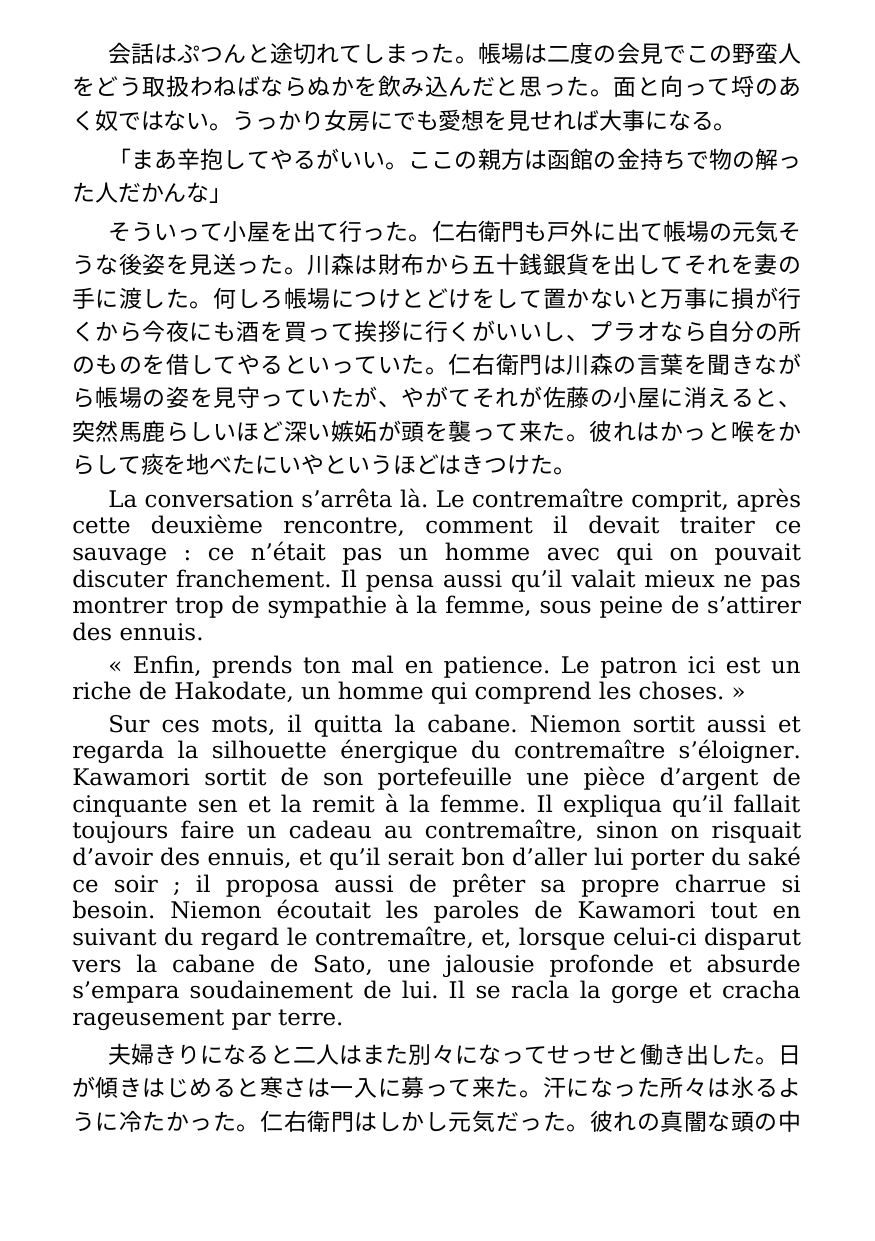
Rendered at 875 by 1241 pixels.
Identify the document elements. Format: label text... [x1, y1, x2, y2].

text そういって小屋を出て行った。仁右衛門も戸外に出て帳場の元気そうな後姿を見送った。川森は財布から五十銭銀貨を出してそれを妻の手に渡した。何しろ帳場につけとどけをして置かないと万事に損が行くから今夜にも酒を買って挨拶に行くがいいし、プラオなら自分の所のものを借してやるといっていた。仁右衛門は川森の言葉を聞きながら帳場の姿を見守っていたが、やがてそれが佐藤の小屋に消えると、突然馬鹿らしいほど深い嫉妬が頭を襲って来た。彼れはかっと喉をからして痰を地べたにいやというほどはきつけた。 [72, 214, 802, 480]
text La conversation s’arrêta là. Le contremaître comprit, après cette deuxième rencontre, comment il devait traiter ce sauvage : ce n’était pas un homme avec qui on pouvait discuter franchement. Il pensa aussi qu’il valait mieux ne pas montrer trop de sympathie à la femme, sous peine de s’attirer des ennuis. [72, 486, 802, 646]
text « Enfin, prends ton mal en patience. Le patron ici est un riche de Hakodate, un homme qui comprend les choses. » [72, 652, 802, 705]
text Sur ces mots, il quitta la cabane. Niemon sortit aussi et regarda la silhouette énergique du contremaître s’éloigner. Kawamori sortit de son portefeuille une pièce d’argent de cinquante sen et la remit à la femme. Il expliqua qu’il fallait toujours faire un cadeau au contremaître, sinon on risquait d’avoir des ennuis, et qu’il serait bon d’aller lui porter du saké ce soir ; il proposa aussi de prêter sa propre charrue si besoin. Niemon écoutait les paroles de Kawamori tout en suivant du regard le contremaître, et, lorsque celui-ci disparut vers la cabane de Sato, une jalousie profonde et absurde s’empara soudainement de lui. Il se racla la gorge et cracha rageusement par terre. [72, 711, 802, 1031]
text 会話はぷつんと途切れてしまった。帳場は二度の会見でこの野蛮人をどう取扱わねばならぬかを飲み込んだと思った。面と向って埒のあく奴ではない。うっかり女房にでも愛想を見せれば大事になる。 [72, 36, 802, 136]
text 「まあ辛抱してやるがいい。ここの親方は函館の金持ちで物の解った人だかんな」 [72, 142, 802, 208]
text 夫婦きりになると二人はまた別々になってせっせと働き出した。日が傾きはじめると寒さは一入に募って来た。汗になった所々は氷るように冷たかった。仁右衛門はしかし元気だった。彼れの真闇な頭の中 [72, 1037, 802, 1137]
